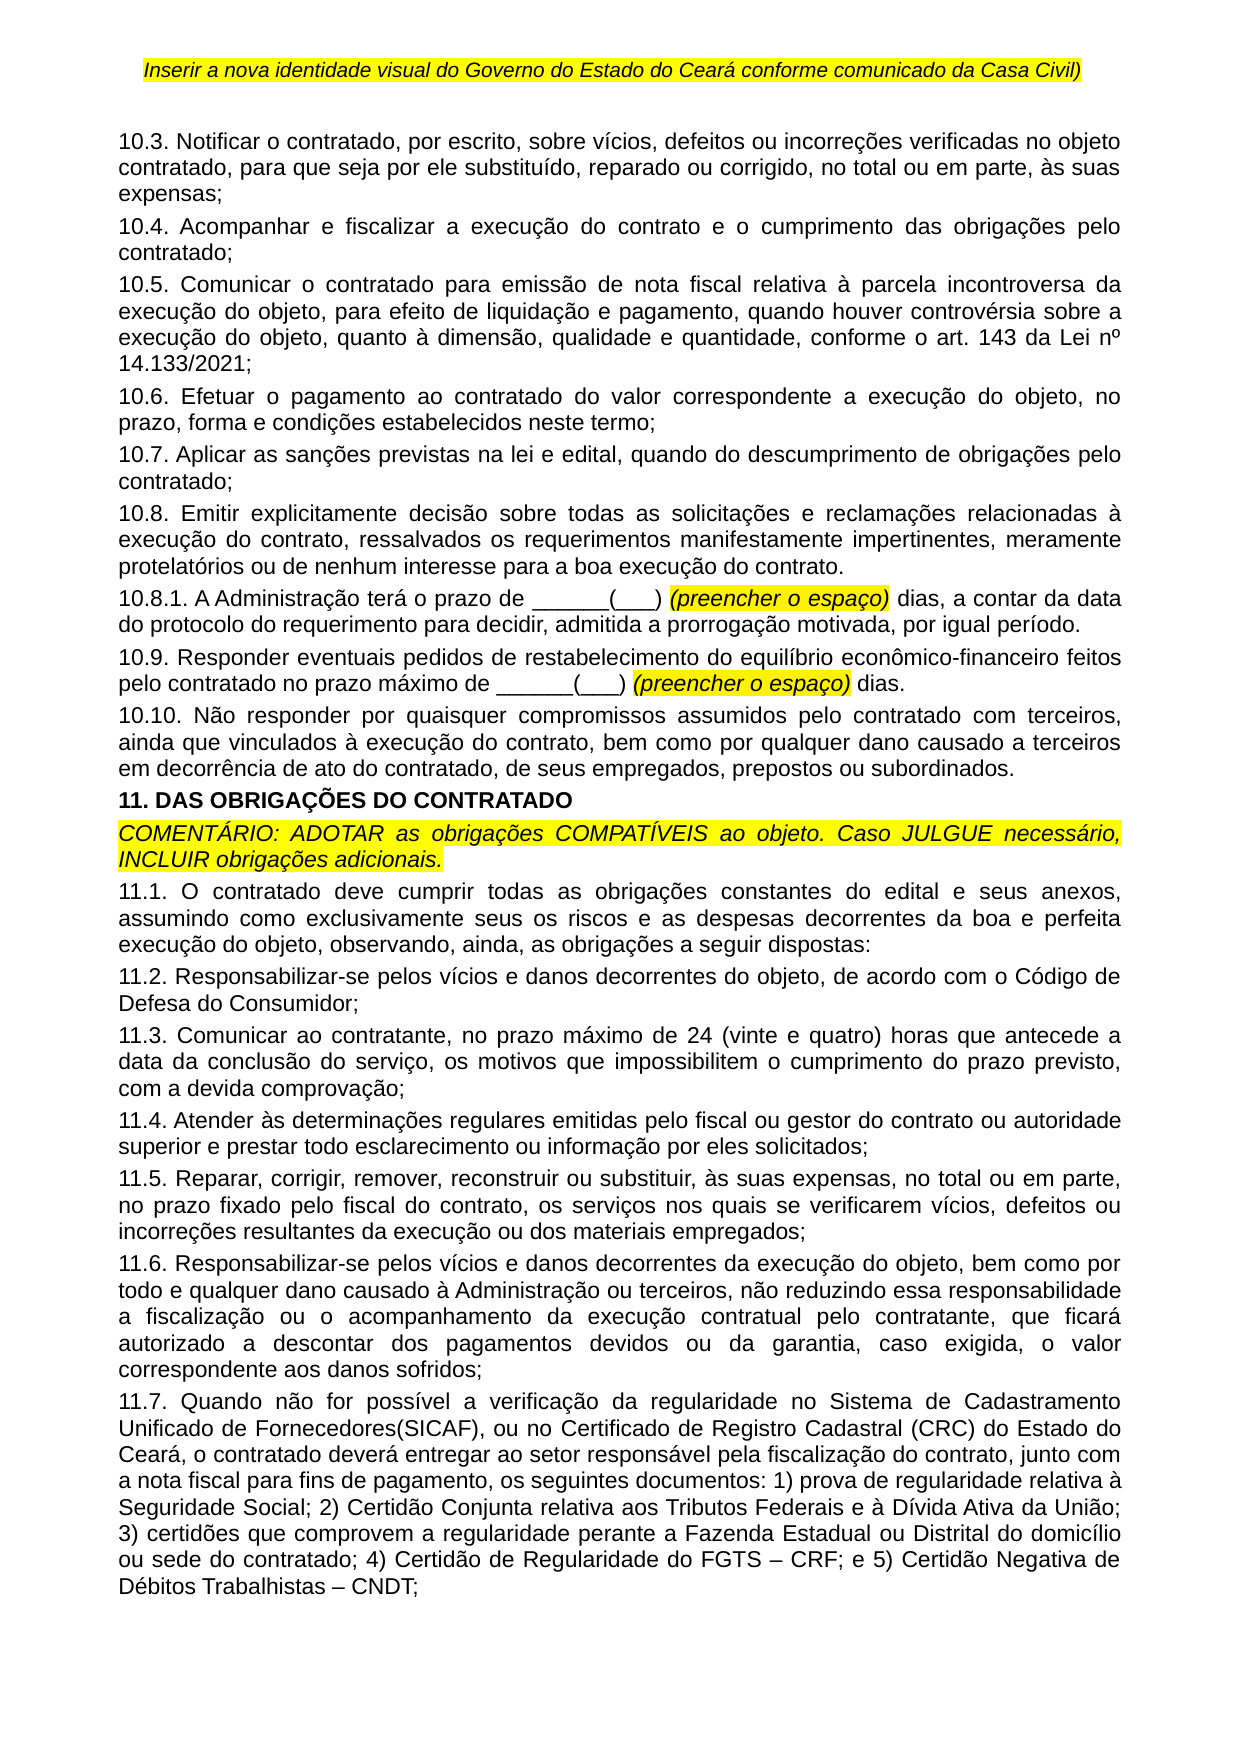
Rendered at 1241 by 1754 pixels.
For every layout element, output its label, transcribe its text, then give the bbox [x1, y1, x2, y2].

text 10.6. Efetuar o pagamento ao contratado do valor correspondente a execução do objeto, no prazo, forma e condições estabelecidos neste termo; [118, 383, 1122, 435]
text 10.8.1. A Administração terá o prazo de ______(___) (preencher o espaço) dias, a contar da data do protocolo do requerimento para decidir, admitida a prorrogação motivada, por igual período. [118, 585, 1122, 638]
text 10.7. Aplicar as sanções previstas na lei e edital, quando do descumprimento de obrigações pelo contratado; [118, 441, 1122, 494]
text 10.8. Emitir explicitamente decisão sobre todas as solicitações e reclamações relacionadas à execução do contrato, ressalvados os requerimentos manifestamente impertinentes, meramente protelatórios ou de nenhum interesse para a boa execução do contrato. [118, 500, 1122, 579]
text 11.5. Reparar, corrigir, remover, reconstruir ou substituir, às suas expensas, no total ou em parte, no prazo fixado pelo fiscal do contrato, os serviços nos quais se verificarem vícios, defeitos ou incorreções resultantes da execução ou dos materiais empregados; [118, 1165, 1122, 1244]
text 10.9. Responder eventuais pedidos de restabelecimento do equilíbrio econômico-financeiro feitos pelo contratado no prazo máximo de ______(___) (preencher o espaço) dias. [118, 643, 1122, 696]
text 10.3. Notificar o contratado, por escrito, sobre vícios, defeitos ou incorreções verificadas no objeto contratado, para que seja por ele substituído, reparado ou corrigido, no total ou em parte, às suas expensas; [118, 128, 1122, 207]
text 11.3. Comunicar ao contratante, no prazo máximo de 24 (vinte e quatro) horas que antecede a data da conclusão do serviço, os motivos que impossibilitem o cumprimento do prazo previsto, com a devida comprovação; [118, 1022, 1122, 1101]
text 11. DAS OBRIGAÇÕES DO CONTRATADO [118, 787, 1122, 813]
text 10.5. Comunicar o contratado para emissão de nota fiscal relativa à parcela incontroversa da execução do objeto, para efeito de liquidação e pagamento, quando houver controvérsia sobre a execução do objeto, quanto à dimensão, qualidade e quantidade, conforme o art. 143 da Lei nº 14.133/2021; [118, 271, 1122, 377]
text 10.10. Não responder por quaisquer compromissos assumidos pelo contratado com terceiros, ainda que vinculados à execução do contrato, bem como por qualquer dano causado a terceiros em decorrência de ato do contratado, de seus empregados, prepostos ou subordinados. [118, 702, 1122, 781]
text 11.2. Responsabilizar-se pelos vícios e danos decorrentes do objeto, de acordo com o Código de Defesa do Consumidor; [118, 963, 1122, 1016]
text 11.1. O contratado deve cumprir todas as obrigações constantes do edital e seus anexos, assumindo como exclusivamente seus os riscos e as despesas decorrentes da boa e perfeita execução do objeto, observando, ainda, as obrigações a seguir dispostas: [118, 878, 1122, 957]
text 11.7. Quando não for possível a verificação da regularidade no Sistema de Cadastramento Unificado de Fornecedores(SICAF), ou no Certificado de Registro Cadastral (CRC) do Estado do Ceará, o contratado deverá entregar ao setor responsável pela fiscalização do contrato, junto com a nota fiscal para fins de pagamento, os seguintes documentos: 1) prova de regularidade relativa à Seguridade Social; 2) Certidão Conjunta relativa aos Tributos Federais e à Dívida Ativa da União; 3) certidões que comprovem a regularidade perante a Fazenda Estadual ou Distrital do domicílio ou sede do contratado; 4) Certidão de Regularidade do FGTS – CRF; e 5) Certidão Negativa de Débitos Trabalhistas – CNDT; [118, 1388, 1122, 1599]
text COMENTÁRIO: ADOTAR as obrigações COMPATÍVEIS ao objeto. Caso JULGUE necessário, INCLUIR obrigações adicionais. [118, 819, 1122, 872]
text 11.6. Responsabilizar-se pelos vícios e danos decorrentes da execução do objeto, bem como por todo e qualquer dano causado à Administração ou terceiros, não reduzindo essa responsabilidade a fiscalização ou o acompanhamento da execução contratual pelo contratante, que ficará autorizado a descontar dos pagamentos devidos ou da garantia, caso exigida, o valor correspondente aos danos sofridos; [118, 1250, 1122, 1382]
text 10.4. Acompanhar e fiscalizar a execução do contrato e o cumprimento das obrigações pelo contratado; [118, 213, 1122, 265]
text 11.4. Atender às determinações regulares emitidas pelo fiscal ou gestor do contrato ou autoridade superior e prestar todo esclarecimento ou informação por eles solicitados; [118, 1107, 1122, 1159]
